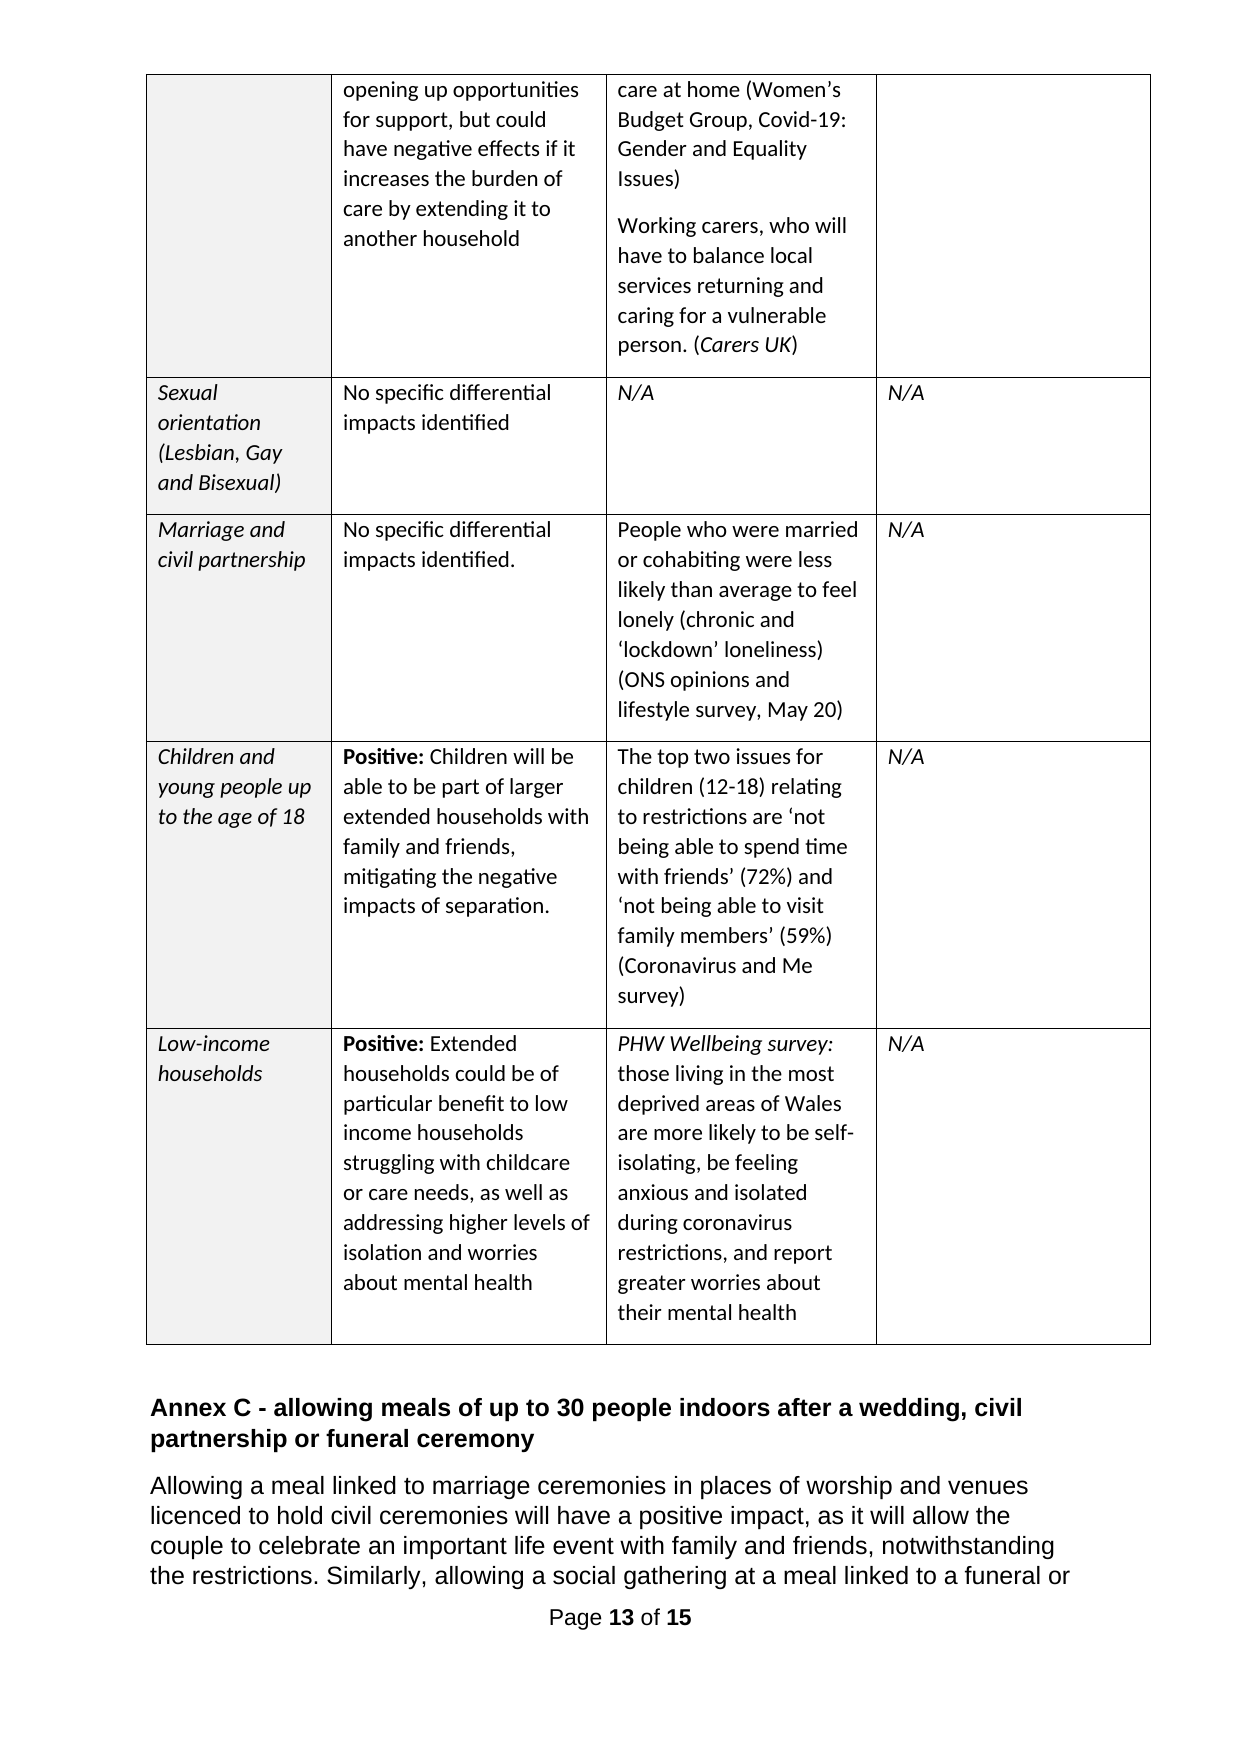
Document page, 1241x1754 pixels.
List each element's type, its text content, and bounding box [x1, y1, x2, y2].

table_cell The top two issues for children (12-18) relating to restrictions are ‘not being able to spend time with friends’ (72%) and ‘not being able to visit family members’ (59%) (Coronavirus and Me survey) [607, 742, 876, 1028]
table_cell N/A [877, 515, 1150, 741]
table_cell N/A [877, 378, 1150, 514]
table_cell Children and young people up to the age of 18 [147, 742, 331, 1028]
text Annex C - allowing meals of up to 30 people indoors after a wedding, civil partnership or funeral ceremony [150, 1393, 1090, 1452]
table_cell People who were married or cohabiting were less likely than average to feel lonely (chronic and ‘lockdown’ loneliness) (ONS opinions and lifestyle survey, May 20) [607, 515, 876, 741]
table_cell [147, 75, 331, 377]
table_cell opening up opportunities for support, but could have negative effects if it increases the burden of care by extending it to another household [332, 75, 606, 377]
table_cell N/A [877, 742, 1150, 1028]
text Allowing a meal linked to marriage ceremonies in places of worship and venues licenced to hold civil ceremonies will have a positive impact, as it will allow the couple to celebrate an important life event with family and friends, notwithstanding the restrictions. Similarly, allowing a social gathering at a meal linked to a funeral or [150, 1471, 1090, 1590]
table_cell Low-income households [147, 1029, 331, 1344]
table_cell Marriage and civil partnership [147, 515, 331, 741]
table_cell No specific differential impacts identified [332, 378, 606, 514]
table_cell PHW Wellbeing survey: those living in the most deprived areas of Wales are more likely to be self-isolating, be feeling anxious and isolated during coronavirus restrictions, and report greater worries about their mental health [607, 1029, 876, 1344]
table_cell [877, 75, 1150, 377]
table_cell N/A [607, 378, 876, 514]
table_cell Positive: Extended households could be of particular benefit to low income households struggling with childcare or care needs, as well as addressing higher levels of isolation and worries about mental health [332, 1029, 606, 1344]
table_cell care at home (Women’s Budget Group, Covid-19: Gender and Equality Issues) Working carers, who will have to balance local services returning and caring for a vulnerable person. (Carers UK) [607, 75, 876, 377]
table_cell N/A [877, 1029, 1150, 1344]
table_cell No specific differential impacts identified. [332, 515, 606, 741]
table_cell Sexual orientation (Lesbian, Gay and Bisexual) [147, 378, 331, 514]
table_cell Positive: Children will be able to be part of larger extended households with family and friends, mitigating the negative impacts of separation. [332, 742, 606, 1028]
